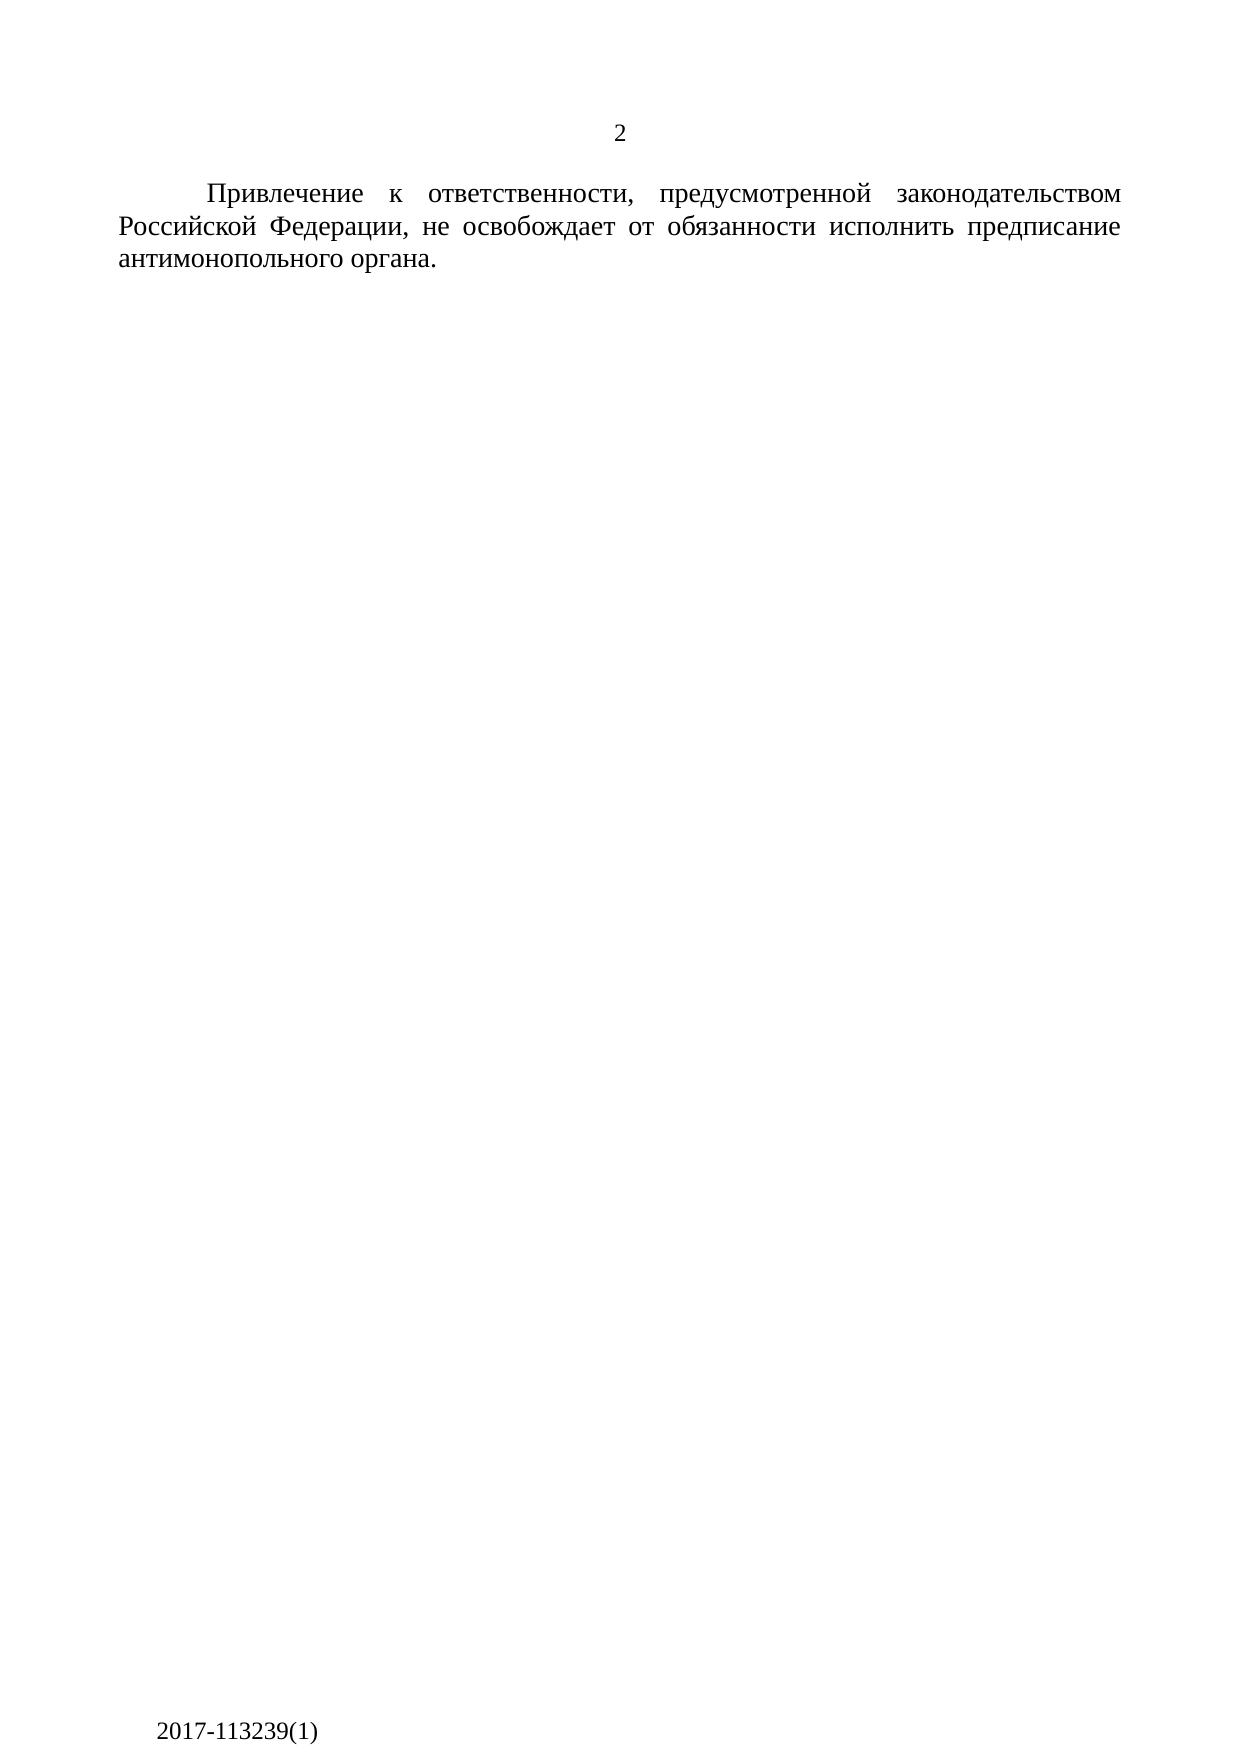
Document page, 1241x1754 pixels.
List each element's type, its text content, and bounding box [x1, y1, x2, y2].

text Привлечение к ответственности, предусмотренной законодательством Российской Федерации, не освобождает от обязанности исполнить предписание антимонопольного органа. [118, 176, 1122, 273]
